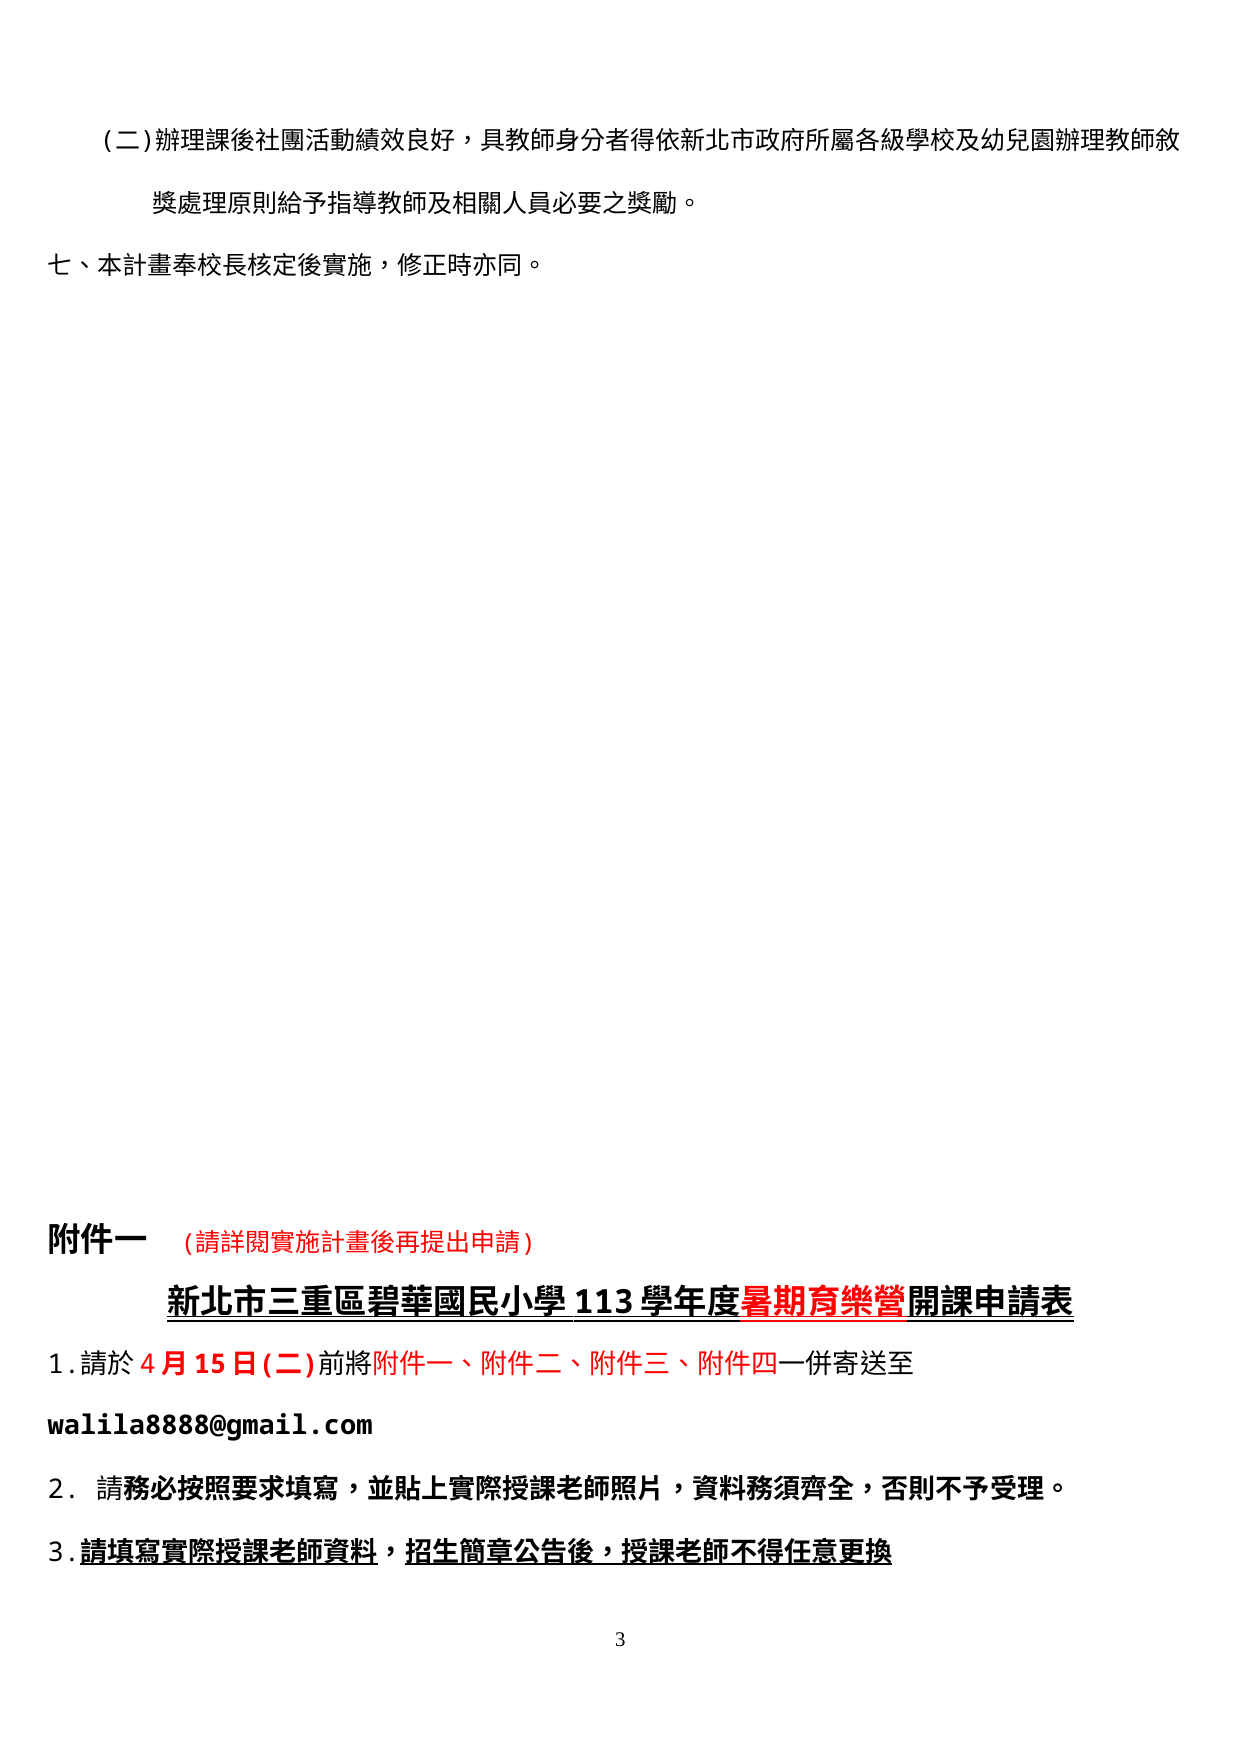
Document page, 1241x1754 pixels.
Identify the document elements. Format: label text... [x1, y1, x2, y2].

text 七、本計畫奉校長核定後實施，修正時亦同。 [47, 233, 1193, 295]
text (二)辦理課後社團活動績效良好，具教師身分者得依新北市政府所屬各級學校及幼兒園辦理教師敘獎處理原則給予指導教師及相關人員必要之獎勵。 [100, 108, 1193, 233]
text 1.請於4月15日(二)前將附件一、附件二、附件三、附件四一併寄送至walila8888@gmail.com [47, 1320, 1193, 1445]
text 2. 請務必按照要求填寫，並貼上實際授課老師照片，資料務須齊全，否則不予受理。 [47, 1445, 1193, 1508]
text 新北市三重區碧華國民小學113學年度暑期育樂營開課申請表 [47, 1258, 1193, 1320]
text 3.請填寫實際授課老師資料，招生簡章公告後，授課老師不得任意更換 [47, 1508, 1193, 1570]
text 附件一 (請詳閱實施計畫後再提出申請) [47, 1195, 1193, 1258]
